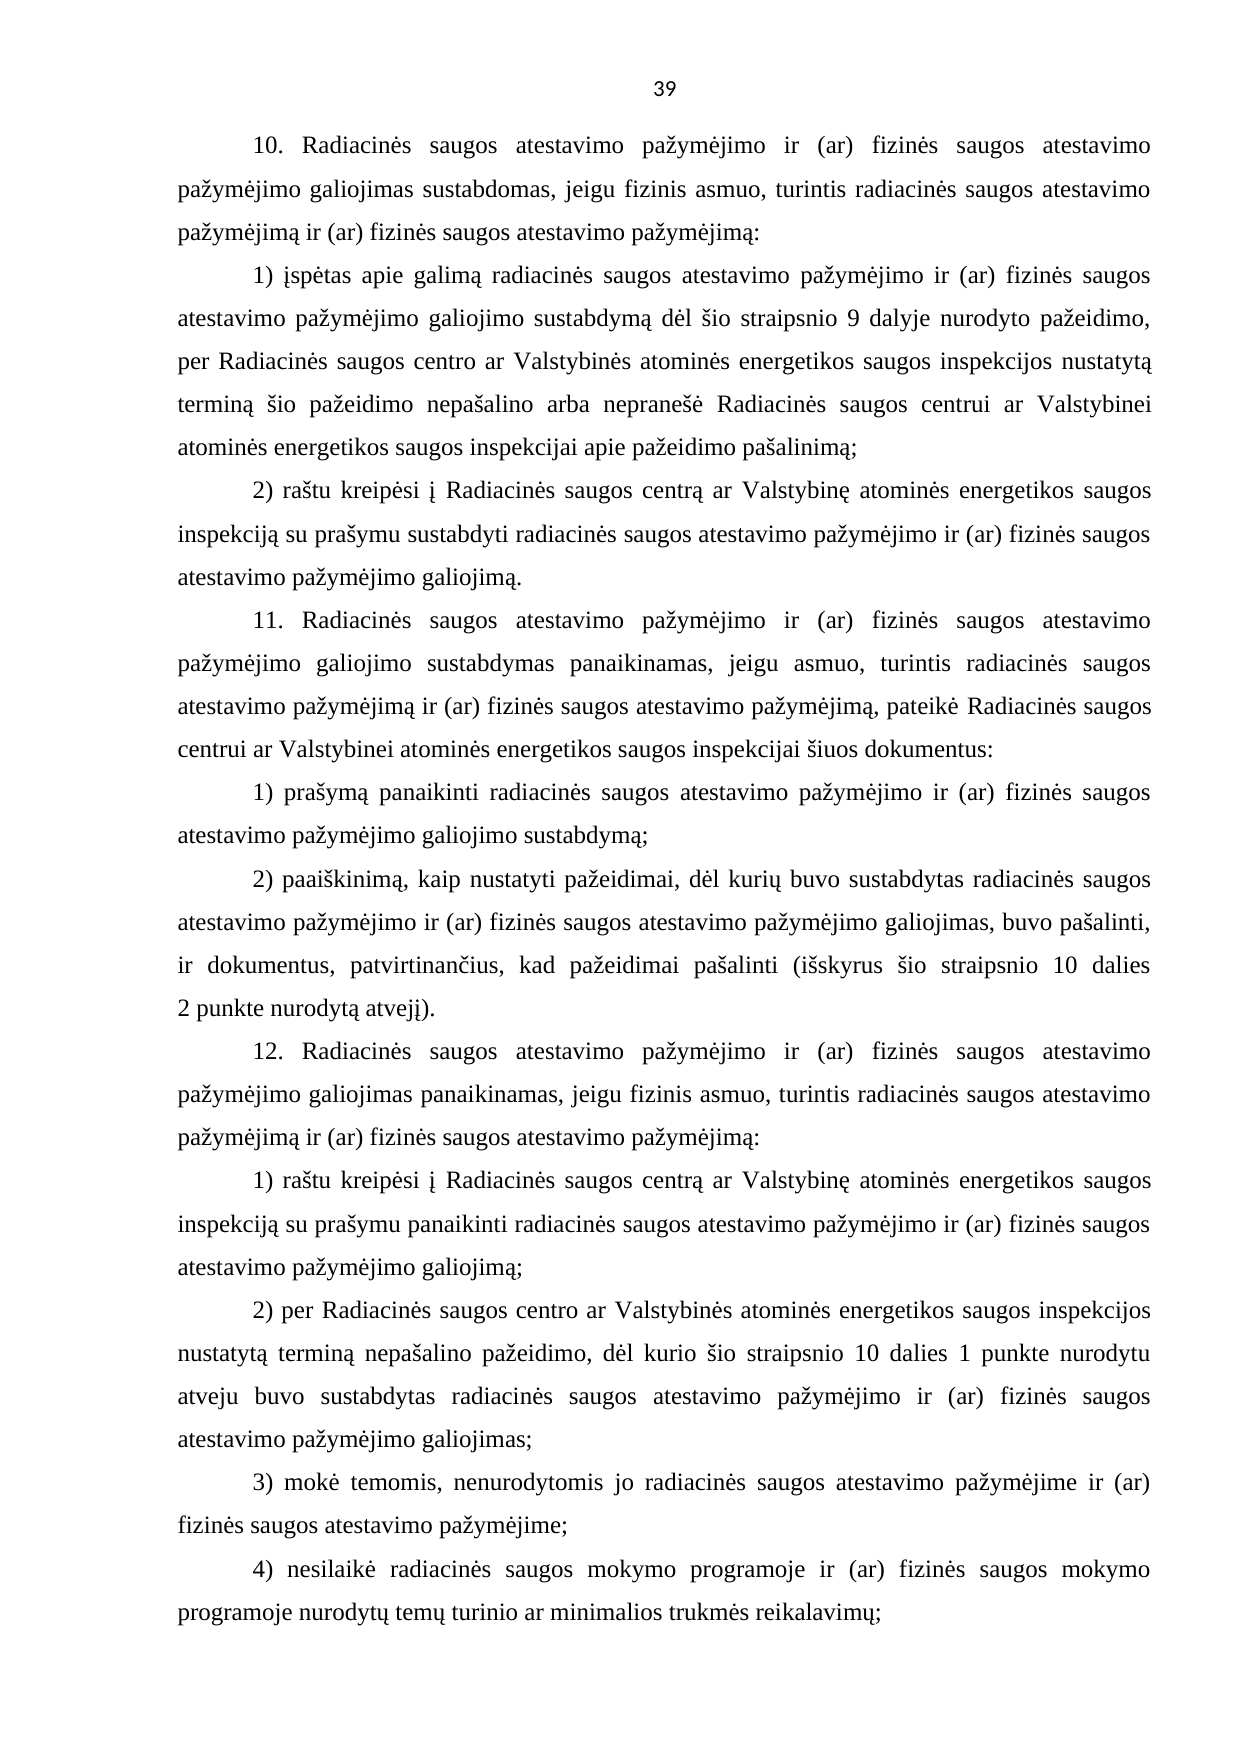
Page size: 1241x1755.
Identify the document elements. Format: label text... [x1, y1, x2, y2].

text 2) per Radiacinės saugos centro ar Valstybinės atominės energetikos saugos inspekcijos nustatytą terminą nepašalino pažeidimo, dėl kurio šio straipsnio 10 dalies 1 punkte nurodytu atveju buvo sustabdytas radiacinės saugos atestavimo pažymėjimo ir (ar) fizinės saugos atestavimo pažymėjimo galiojimas; [177, 1295, 1152, 1453]
text 11. Radiacinės saugos atestavimo pažymėjimo ir (ar) fizinės saugos atestavimo pažymėjimo galiojimo sustabdymas panaikinamas, jeigu asmuo, turintis radiacinės saugos atestavimo pažymėjimą ir (ar) fizinės saugos atestavimo pažymėjimą, pateikė Radiacinės saugos centrui ar Valstybinei atominės energetikos saugos inspekcijai šiuos dokumentus: [177, 605, 1152, 763]
text 2) raštu kreipėsi į Radiacinės saugos centrą ar Valstybinę atominės energetikos saugos inspekciją su prašymu sustabdyti radiacinės saugos atestavimo pažymėjimo ir (ar) fizinės saugos atestavimo pažymėjimo galiojimą. [177, 476, 1152, 591]
text 1) įspėtas apie galimą radiacinės saugos atestavimo pažymėjimo ir (ar) fizinės saugos atestavimo pažymėjimo galiojimo sustabdymą dėl šio straipsnio 9 dalyje nurodyto pažeidimo, per Radiacinės saugos centro ar Valstybinės atominės energetikos saugos inspekcijos nustatytą terminą šio pažeidimo nepašalino arba nepranešė Radiacinės saugos centrui ar Valstybinei atominės energetikos saugos inspekcijai apie pažeidimo pašalinimą; [177, 260, 1152, 461]
text 1) prašymą panaikinti radiacinės saugos atestavimo pažymėjimo ir (ar) fizinės saugos atestavimo pažymėjimo galiojimo sustabdymą; [177, 777, 1152, 849]
text 12. Radiacinės saugos atestavimo pažymėjimo ir (ar) fizinės saugos atestavimo pažymėjimo galiojimas panaikinamas, jeigu fizinis asmuo, turintis radiacinės saugos atestavimo pažymėjimą ir (ar) fizinės saugos atestavimo pažymėjimą: [177, 1036, 1152, 1151]
text 3) mokė temomis, nenurodytomis jo radiacinės saugos atestavimo pažymėjime ir (ar) fizinės saugos atestavimo pažymėjime; [177, 1467, 1152, 1539]
text 10. Radiacinės saugos atestavimo pažymėjimo ir (ar) fizinės saugos atestavimo pažymėjimo galiojimas sustabdomas, jeigu fizinis asmuo, turintis radiacinės saugos atestavimo pažymėjimą ir (ar) fizinės saugos atestavimo pažymėjimą: [177, 131, 1152, 246]
text 1) raštu kreipėsi į Radiacinės saugos centrą ar Valstybinę atominės energetikos saugos inspekciją su prašymu panaikinti radiacinės saugos atestavimo pažymėjimo ir (ar) fizinės saugos atestavimo pažymėjimo galiojimą; [177, 1166, 1152, 1281]
text 4) nesilaikė radiacinės saugos mokymo programoje ir (ar) fizinės saugos mokymo programoje nurodytų temų turinio ar minimalios trukmės reikalavimų; [177, 1554, 1152, 1626]
text 2) paaiškinimą, kaip nustatyti pažeidimai, dėl kurių buvo sustabdytas radiacinės saugos atestavimo pažymėjimo ir (ar) fizinės saugos atestavimo pažymėjimo galiojimas, buvo pašalinti, ir dokumentus, patvirtinančius, kad pažeidimai pašalinti (išskyrus šio straipsnio 10 dalies 2 punkte nurodytą atvejį). [177, 864, 1152, 1022]
